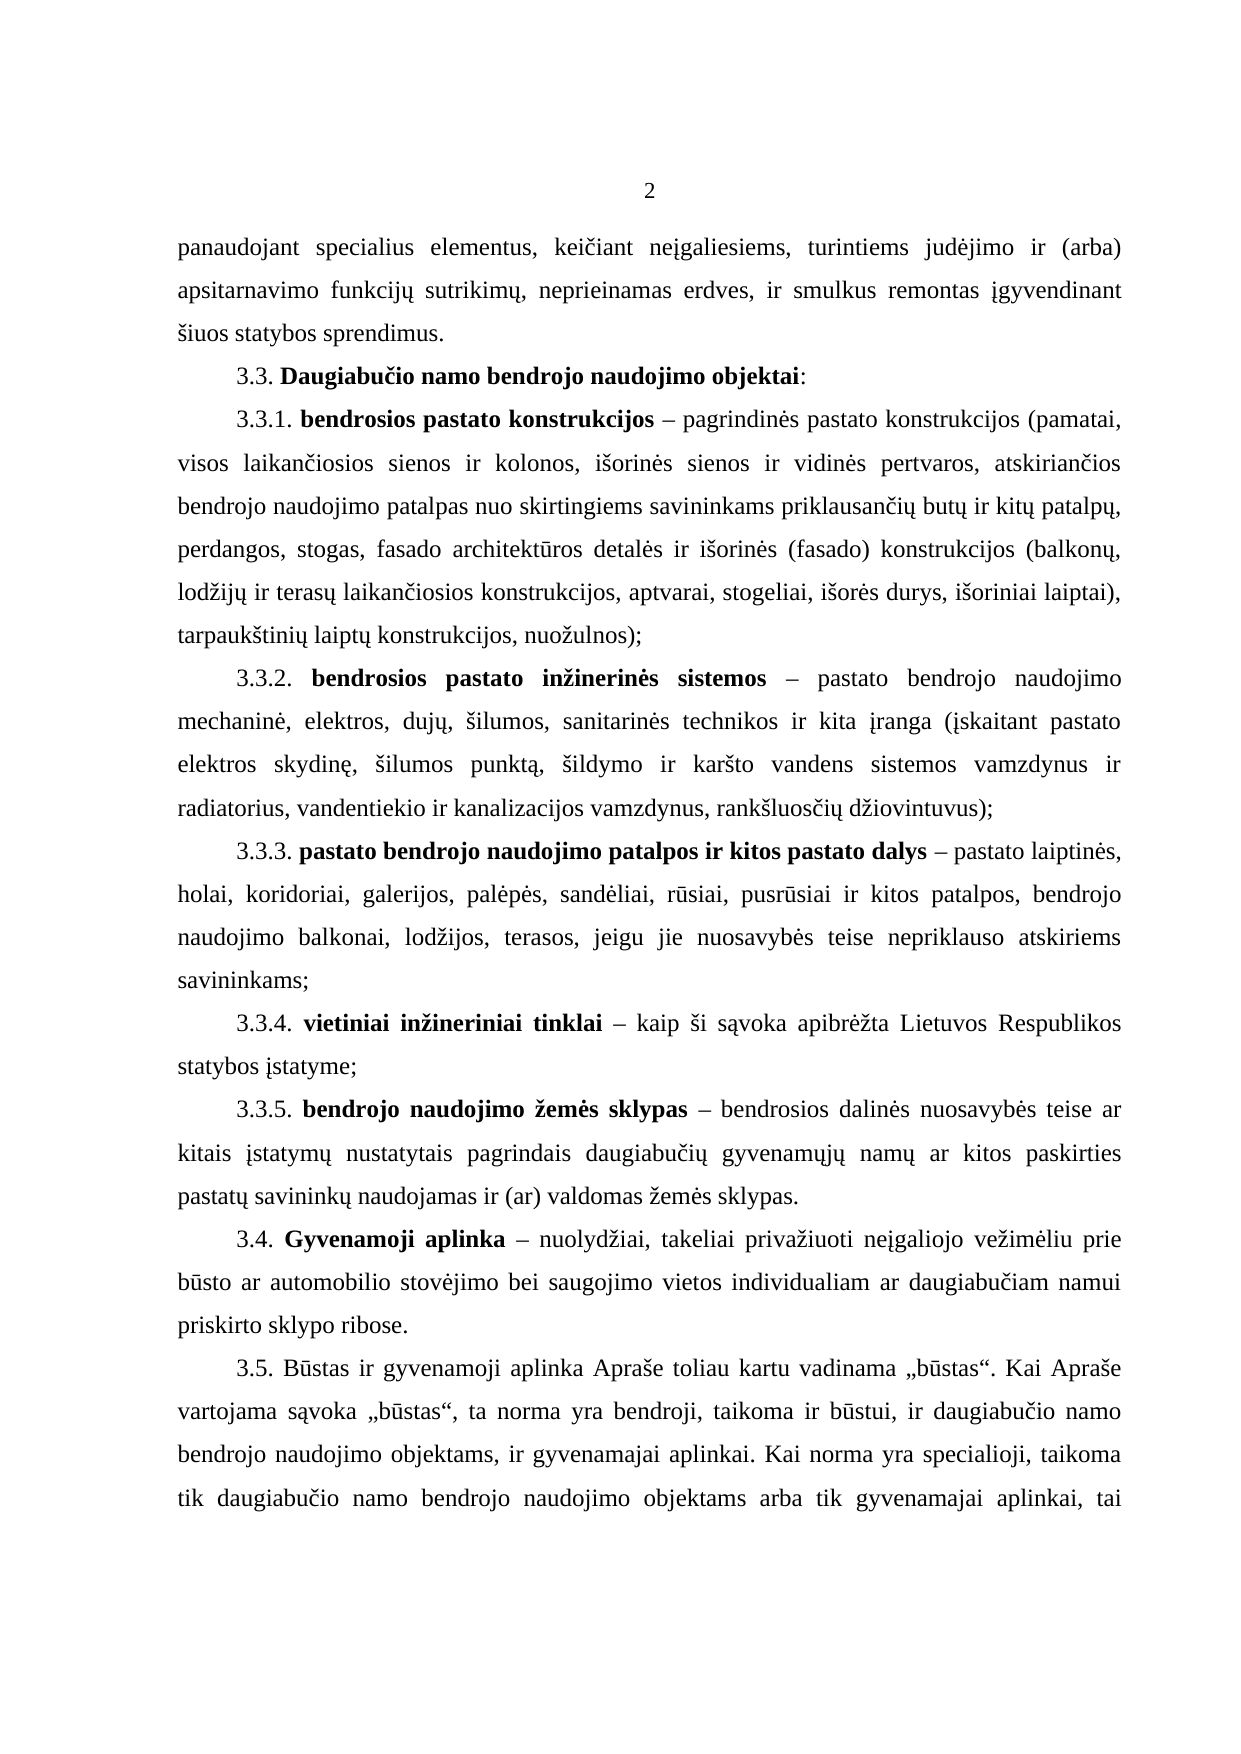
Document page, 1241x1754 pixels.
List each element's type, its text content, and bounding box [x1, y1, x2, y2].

text 3.3. Daugiabučio namo bendrojo naudojimo objektai: [177, 361, 1122, 390]
text 3.3.5. bendrojo naudojimo žemės sklypas – bendrosios dalinės nuosavybės teise ar kitais įstatymų nustatytais pagrindais daugiabučių gyvenamųjų namų ar kitos paskirties pastatų savininkų naudojamas ir (ar) valdomas žemės sklypas. [177, 1094, 1122, 1209]
text 3.3.2. bendrosios pastato inžinerinės sistemos – pastato bendrojo naudojimo mechaninė, elektros, dujų, šilumos, sanitarinės technikos ir kita įranga (įskaitant pastato elektros skydinę, šilumos punktą, šildymo ir karšto vandens sistemos vamzdynus ir radiatorius, vandentiekio ir kanalizacijos vamzdynus, rankšluosčių džiovintuvus); [177, 663, 1122, 821]
text 3.3.3. pastato bendrojo naudojimo patalpos ir kitos pastato dalys – pastato laiptinės, holai, koridoriai, galerijos, palėpės, sandėliai, rūsiai, pusrūsiai ir kitos patalpos, bendrojo naudojimo balkonai, lodžijos, terasos, jeigu jie nuosavybės teise nepriklauso atskiriems savininkams; [177, 836, 1122, 994]
text 3.5. Būstas ir gyvenamoji aplinka Apraše toliau kartu vadinama „būstas“. Kai Apraše vartojama sąvoka „būstas“, ta norma yra bendroji, taikoma ir būstui, ir daugiabučio namo bendrojo naudojimo objektams, ir gyvenamajai aplinkai. Kai norma yra specialioji, taikoma tik daugiabučio namo bendrojo naudojimo objektams arba tik gyvenamajai aplinkai, tai [177, 1353, 1122, 1511]
text 3.3.1. bendrosios pastato konstrukcijos – pagrindinės pastato konstrukcijos (pamatai, visos laikančiosios sienos ir kolonos, išorinės sienos ir vidinės pertvaros, atskiriančios bendrojo naudojimo patalpas nuo skirtingiems savininkams priklausančių butų ir kitų patalpų, perdangos, stogas, fasado architektūros detalės ir išorinės (fasado) konstrukcijos (balkonų, lodžijų ir terasų laikančiosios konstrukcijos, aptvarai, stogeliai, išorės durys, išoriniai laiptai), tarpaukštinių laiptų konstrukcijos, nuožulnos); [177, 404, 1122, 649]
text 3.4. Gyvenamoji aplinka – nuolydžiai, takeliai privažiuoti neįgaliojo vežimėliu prie būsto ar automobilio stovėjimo bei saugojimo vietos individualiam ar daugiabučiam namui priskirto sklypo ribose. [177, 1224, 1122, 1339]
text 3.3.4. vietiniai inžineriniai tinklai – kaip ši sąvoka apibrėžta Lietuvos Respublikos statybos įstatyme; [177, 1008, 1122, 1080]
text panaudojant specialius elementus, keičiant neįgaliesiems, turintiems judėjimo ir (arba) apsitarnavimo funkcijų sutrikimų, neprieinamas erdves, ir smulkus remontas įgyvendinant šiuos statybos sprendimus. [177, 232, 1122, 347]
